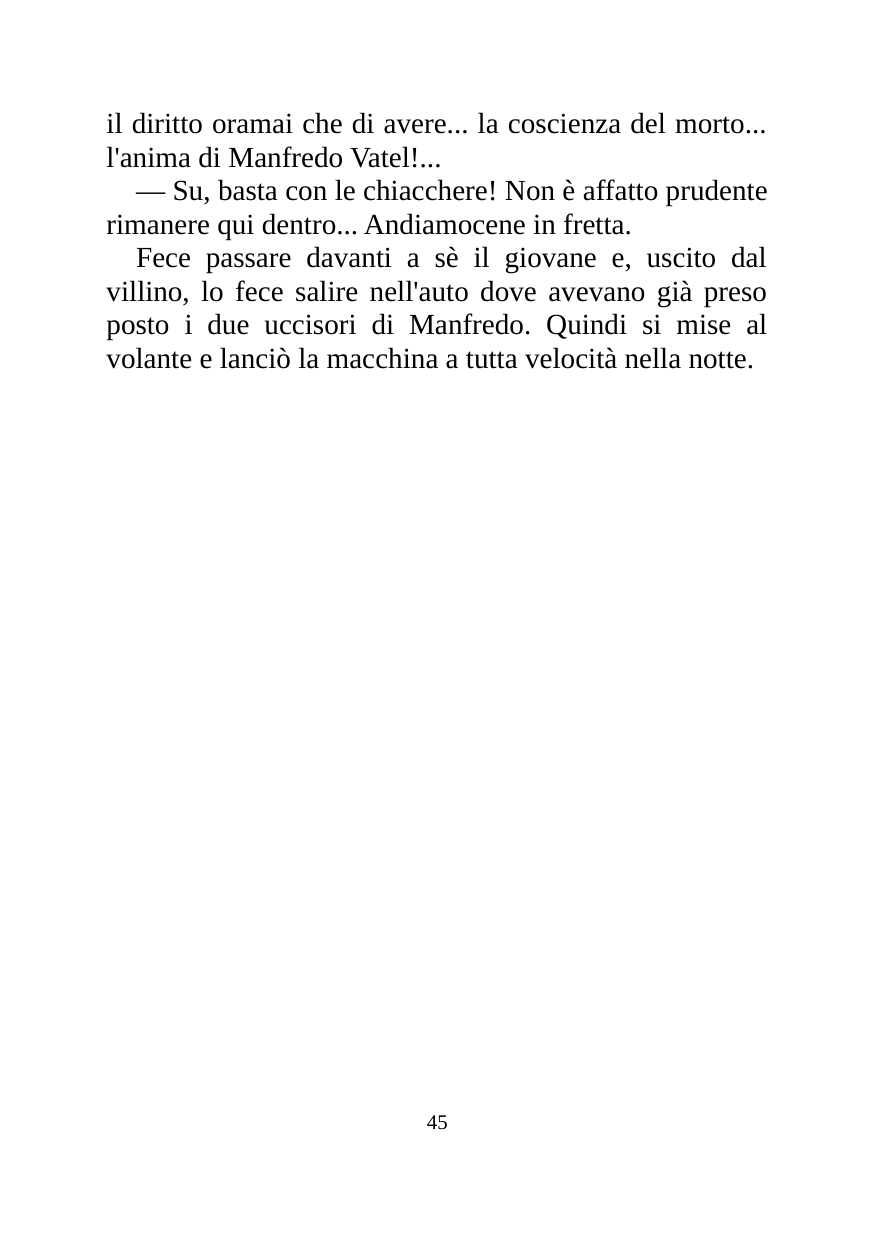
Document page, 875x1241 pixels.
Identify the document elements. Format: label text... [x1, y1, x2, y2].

text Fece passare davanti a sè il giovane e, uscito dal villino, lo fece salire nell'auto dove avevano già preso posto i due uccisori di Manfredo. Quindi si mise al volante e lanciò la macchina a tutta velocità nella notte. [106, 240, 768, 374]
text — Su, basta con le chiacchere! Non è affatto prudente rimanere qui dentro... Andiamocene in fretta. [106, 173, 768, 240]
text il diritto oramai che di avere... la coscienza del morto... l'anima di Manfredo Vatel!... [106, 106, 768, 173]
